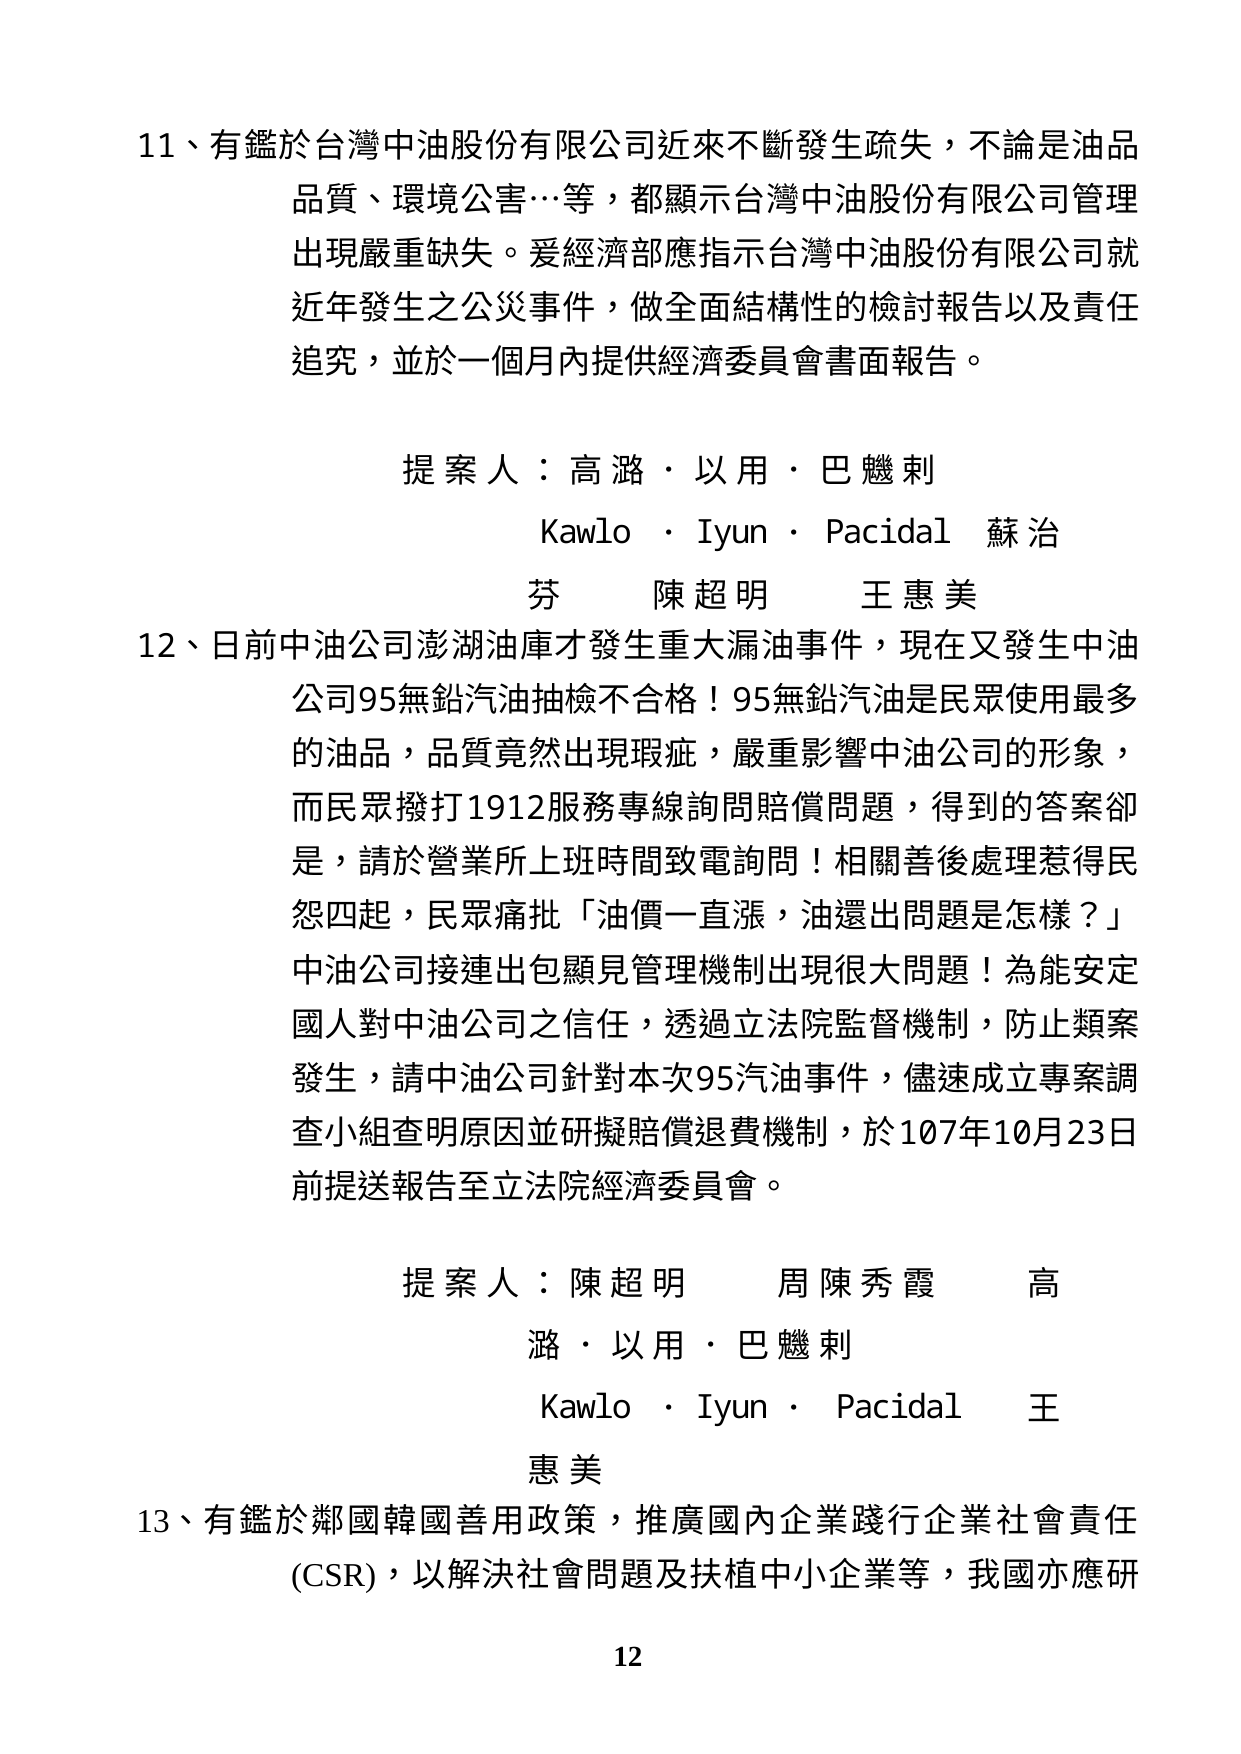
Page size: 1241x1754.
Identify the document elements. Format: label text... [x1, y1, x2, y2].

text 提案人：高潞．以用．巴魕剌Kawlo．Iyun．Pacidal 蘇治芬 陳超明 王惠美 [384, 426, 1079, 614]
list 日前中油公司澎湖油庫才發生重大漏油事件，現在又發生中油公司95無鉛汽油抽檢不合格！95無鉛汽油是民眾使用最多的油品，品質竟然出現瑕疵，嚴重影響中油公司的形象，而民眾撥打1912服務專線詢問賠償問題，得到的答案卻是，請於營業所上班時間致電詢問！相關善後處理惹得民怨四起，民眾痛批「油價一直漲，油還出問題是怎樣？」中油公司接連出包顯見管理機制出現很大問題！為能安定國人對中油公司之信任，透過立法院監督機制，防止類案發生，請中油公司針對本次95汽油事件，儘速成立專案調查小組查明原因並研擬賠償退費機制，於107年10月23日前提送報告至立法院經濟委員會。 [136, 614, 1140, 1209]
text 提案人：陳超明 周陳秀霞 高潞．以用．巴魕剌Kawlo．Iyun．Pacidal 王惠美 [384, 1239, 1079, 1489]
list 有鑑於鄰國韓國善用政策，推廣國內企業踐行企業社會責任(CSR)，以解決社會問題及扶植中小企業等，我國亦應研 [136, 1489, 1140, 1597]
list 有鑑於台灣中油股份有限公司近來不斷發生疏失，不論是油品品質、環境公害…等，都顯示台灣中油股份有限公司管理出現嚴重缺失。爰經濟部應指示台灣中油股份有限公司就近年發生之公災事件，做全面結構性的檢討報告以及責任追究，並於一個月內提供經濟委員會書面報告。 [136, 114, 1140, 384]
